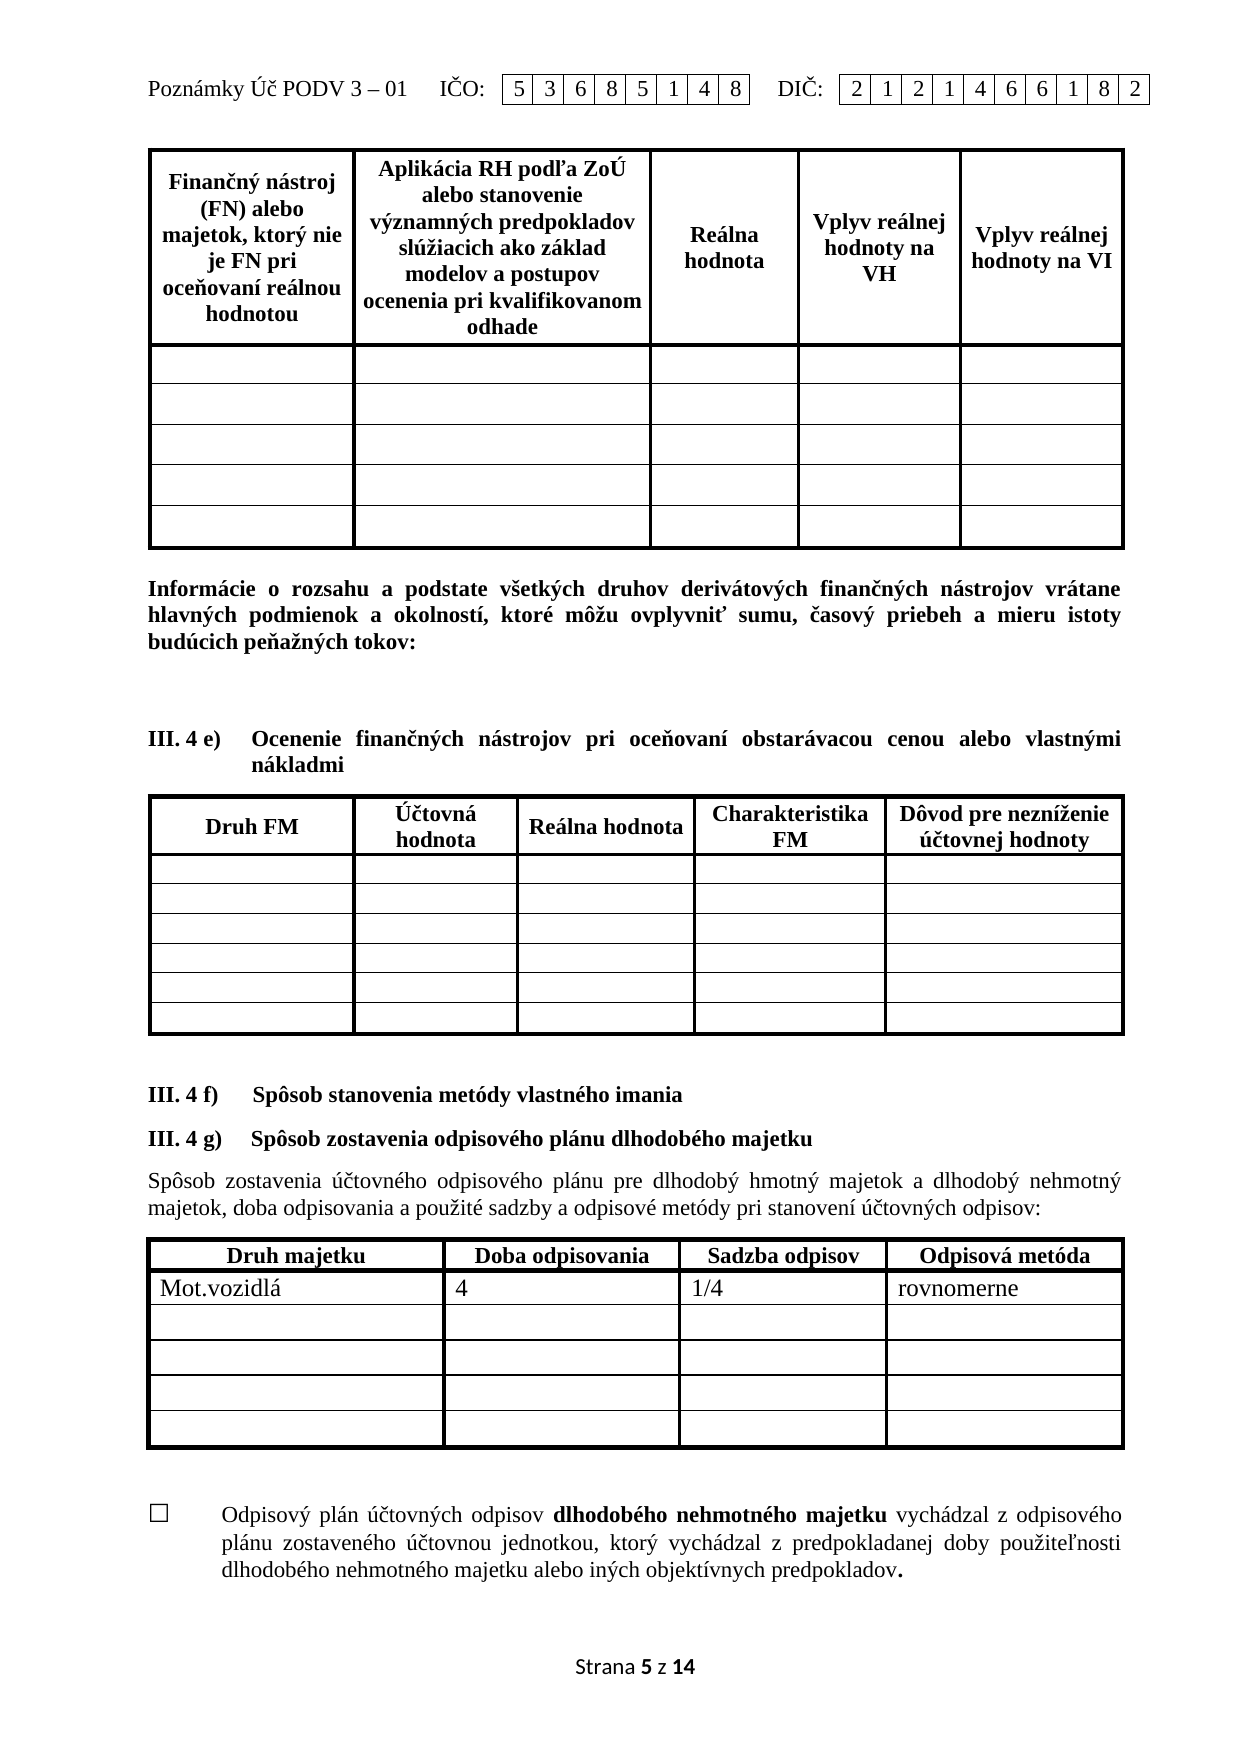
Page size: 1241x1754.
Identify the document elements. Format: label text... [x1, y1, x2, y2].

table_cell [962, 384, 1121, 424]
table_cell [356, 1003, 516, 1031]
table_header Aplikácia RH podľa ZoÚ alebo stanovenie významných predpokladov slúžiacich ako základ modelov a postupov ocenenia pri kvalifikovanom odhade [356, 152, 649, 342]
table_cell [152, 384, 352, 424]
table_header Vplyv reálnej hodnoty na VH [800, 152, 959, 342]
table_cell [962, 465, 1121, 505]
table_cell [696, 856, 884, 883]
table_cell [800, 384, 959, 424]
table_cell [356, 506, 649, 546]
table_cell [356, 384, 649, 424]
table_cell [152, 506, 352, 546]
table_cell [887, 944, 1121, 972]
table_cell [800, 425, 959, 464]
table_cell [652, 506, 797, 546]
table_cell [152, 347, 352, 383]
table_cell [681, 1305, 885, 1339]
table_header Reálna hodnota [652, 152, 797, 342]
table_cell [356, 425, 649, 464]
table_cell [887, 884, 1121, 913]
table_cell [887, 914, 1121, 942]
table_cell [888, 1305, 1121, 1339]
table_cell [652, 425, 797, 464]
table_cell 1/4 [681, 1273, 885, 1303]
table_cell [151, 1341, 442, 1374]
table_cell [696, 944, 884, 972]
table_cell [446, 1411, 678, 1445]
table_cell [151, 1411, 442, 1445]
table_cell [800, 465, 959, 505]
table_cell [152, 465, 352, 505]
table_cell [356, 914, 516, 942]
table_cell [962, 425, 1121, 464]
table_cell [887, 973, 1121, 1002]
table_cell Mot.vozidlá [151, 1273, 442, 1303]
table_cell [652, 347, 797, 383]
table_cell [356, 347, 649, 383]
table_cell [356, 856, 516, 883]
text III. 4 f) Spôsob stanovenia metódy vlastného imania [148, 1082, 1122, 1108]
table_cell [152, 944, 352, 972]
table_cell [356, 884, 516, 913]
table_header Odpisová metóda [888, 1242, 1121, 1268]
table_cell [888, 1341, 1121, 1374]
table_cell [519, 914, 693, 942]
table_cell [446, 1376, 678, 1410]
table_cell [696, 914, 884, 942]
table_cell [356, 973, 516, 1002]
table_header Finančný nástroj (FN) alebo majetok, ktorý nie je FN pri oceňovaní reálnou hodnotou [152, 152, 352, 342]
table_cell [888, 1411, 1121, 1445]
table_cell [151, 1305, 442, 1339]
table_cell [652, 384, 797, 424]
table_header Vplyv reálnej hodnoty na VI [962, 152, 1121, 342]
table_cell [152, 884, 352, 913]
table_cell [887, 856, 1121, 883]
table_header Druh majetku [151, 1242, 442, 1268]
text III. 4 g) Spôsob zostavenia odpisového plánu dlhodobého majetku [148, 1124, 1122, 1151]
table_cell [800, 347, 959, 383]
table_cell 4 [446, 1273, 678, 1303]
table_cell [152, 1003, 352, 1031]
table_cell [652, 465, 797, 505]
table_cell [519, 1003, 693, 1031]
table_cell [519, 973, 693, 1002]
table_cell [681, 1376, 885, 1410]
table_cell [962, 506, 1121, 546]
table_cell [519, 944, 693, 972]
table_cell [152, 973, 352, 1002]
table_cell [519, 884, 693, 913]
table_cell [696, 1003, 884, 1031]
table_header Doba odpisovania [446, 1242, 678, 1268]
table_cell [962, 347, 1121, 383]
table_cell [356, 465, 649, 505]
text Informácie o rozsahu a podstate všetkých druhov derivátových finančných nástrojov vrátane hlavných podmienok a okolností, ktoré môžu ovplyvniť sumu, časový priebeh a mieru istoty budúcich peňažných tokov: [148, 575, 1122, 654]
table_cell [152, 856, 352, 883]
table_cell [151, 1376, 442, 1410]
table_cell [152, 425, 352, 464]
text Spôsob zostavenia účtovného odpisového plánu pre dlhodobý hmotný majetok a dlhodobý nehmotný majetok, doba odpisovania a použité sadzby a odpisové metódy pri stanovení účtovných odpisov: [148, 1168, 1122, 1220]
table_cell [446, 1305, 678, 1339]
table_cell [681, 1411, 885, 1445]
table_header Druh FM [152, 799, 352, 853]
table_cell [800, 506, 959, 546]
table_header Účtovná hodnota [356, 799, 516, 853]
table_cell [446, 1341, 678, 1374]
table_header Dôvod pre nezníženie účtovnej hodnoty [887, 799, 1121, 853]
table_cell [681, 1341, 885, 1374]
table_cell [696, 973, 884, 1002]
table_cell [152, 914, 352, 942]
table_cell [696, 884, 884, 913]
table_cell [519, 856, 693, 883]
table_cell [356, 944, 516, 972]
table_header Reálna hodnota [519, 799, 693, 853]
table_header Charakteristika FM [696, 799, 884, 853]
table_cell [888, 1376, 1121, 1410]
table_cell rovnomerne [888, 1273, 1121, 1303]
text ☐ Odpisový plán účtovných odpisov dlhodobého nehmotného majetku vychádzal z odpisového plánu zostaveného účtovnou jednotkou, ktorý vychádzal z predpokladanej doby použiteľnosti dlhodobého nehmotného majetku alebo iných objektívnych predpokladov. [148, 1495, 1122, 1582]
table_cell [887, 1003, 1121, 1031]
table_header Sadzba odpisov [681, 1242, 885, 1268]
text III. 4 e) Ocenenie finančných nástrojov pri oceňovaní obstarávacou cenou alebo vlastnými nákladmi [148, 725, 1122, 777]
